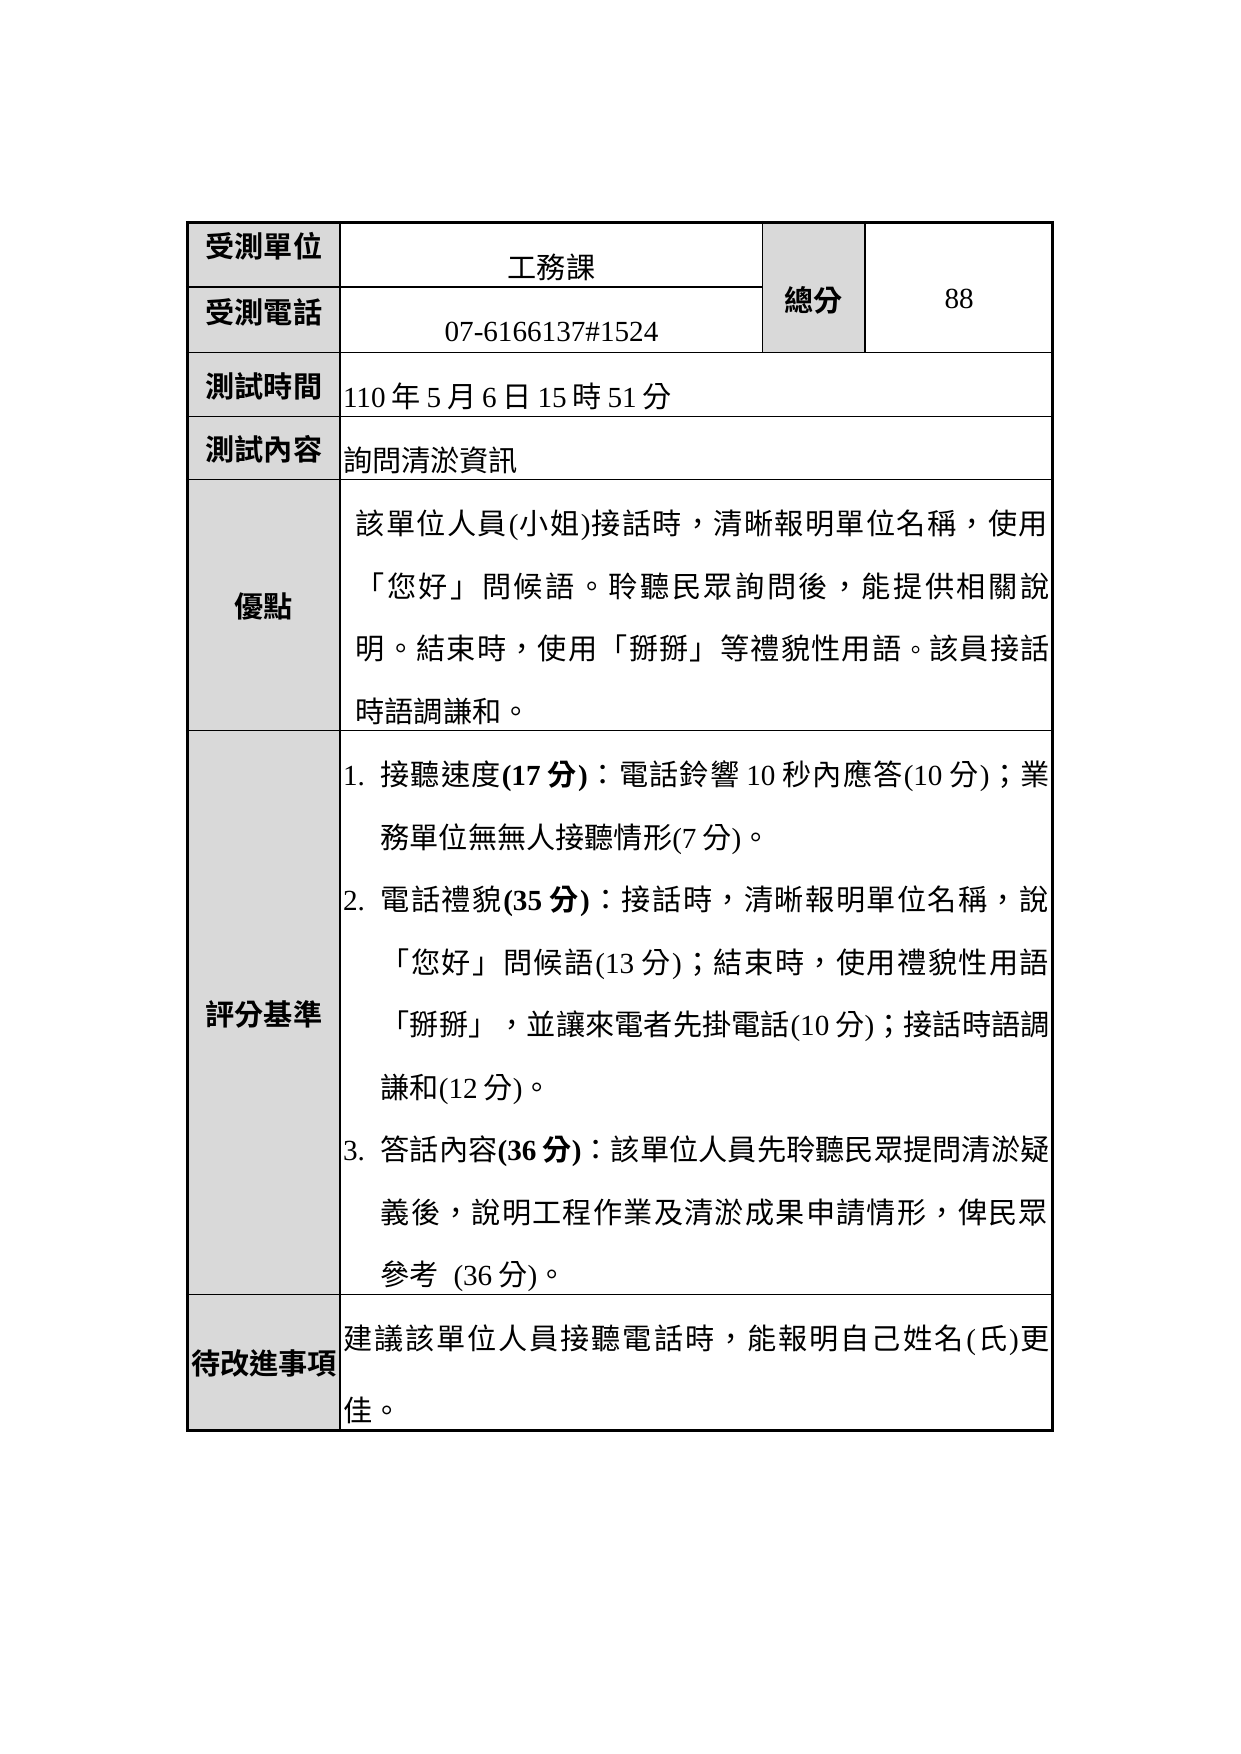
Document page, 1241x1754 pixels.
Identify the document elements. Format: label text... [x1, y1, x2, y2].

table_cell 詢問清淤資訊 [341, 417, 1051, 479]
table_header 總分 [763, 224, 864, 352]
table_cell 待改進事項 [189, 1295, 339, 1429]
table_cell 接聽速度(17分)：電話鈴響10秒內應答(10分)；業務單位無無人接聽情形(7分)。 電話禮貌(35分)：接話時，清晰報明單位名稱，說「您好」問候語(13分)；結束時，使用禮貌性用語「掰掰」，並讓來電者先掛電話(10分)；接話時語調謙和(12分)。 答話內容(36分)：該單位人員先聆聽民眾提問清淤疑義後，說明工程作業及清淤成果申請情形，俾民眾參考 (36分)。 [341, 731, 1051, 1294]
table_cell 110年5月6日15時51分 [341, 353, 1051, 416]
table_cell 07-6166137#1524 [341, 288, 762, 352]
table_header 工務課 [341, 224, 762, 286]
table_cell 評分基準 [189, 731, 339, 1294]
table_header 受測單位 [189, 224, 339, 286]
table_cell 該單位人員(小姐)接話時，清晰報明單位名稱，使用「您好」問候語。聆聽民眾詢問後，能提供相關說明。結束時，使用「掰掰」等禮貌性用語。該員接話時語調謙和。 [341, 480, 1051, 730]
table_header 88 [866, 224, 1051, 352]
table_cell 建議該單位人員接聽電話時，能報明自己姓名(氏)更佳。 [341, 1295, 1051, 1429]
table_cell 測試內容 [189, 417, 339, 479]
table_cell 優點 [189, 480, 339, 730]
table_cell 測試時間 [189, 353, 339, 416]
table_cell 受測電話 [189, 288, 339, 352]
